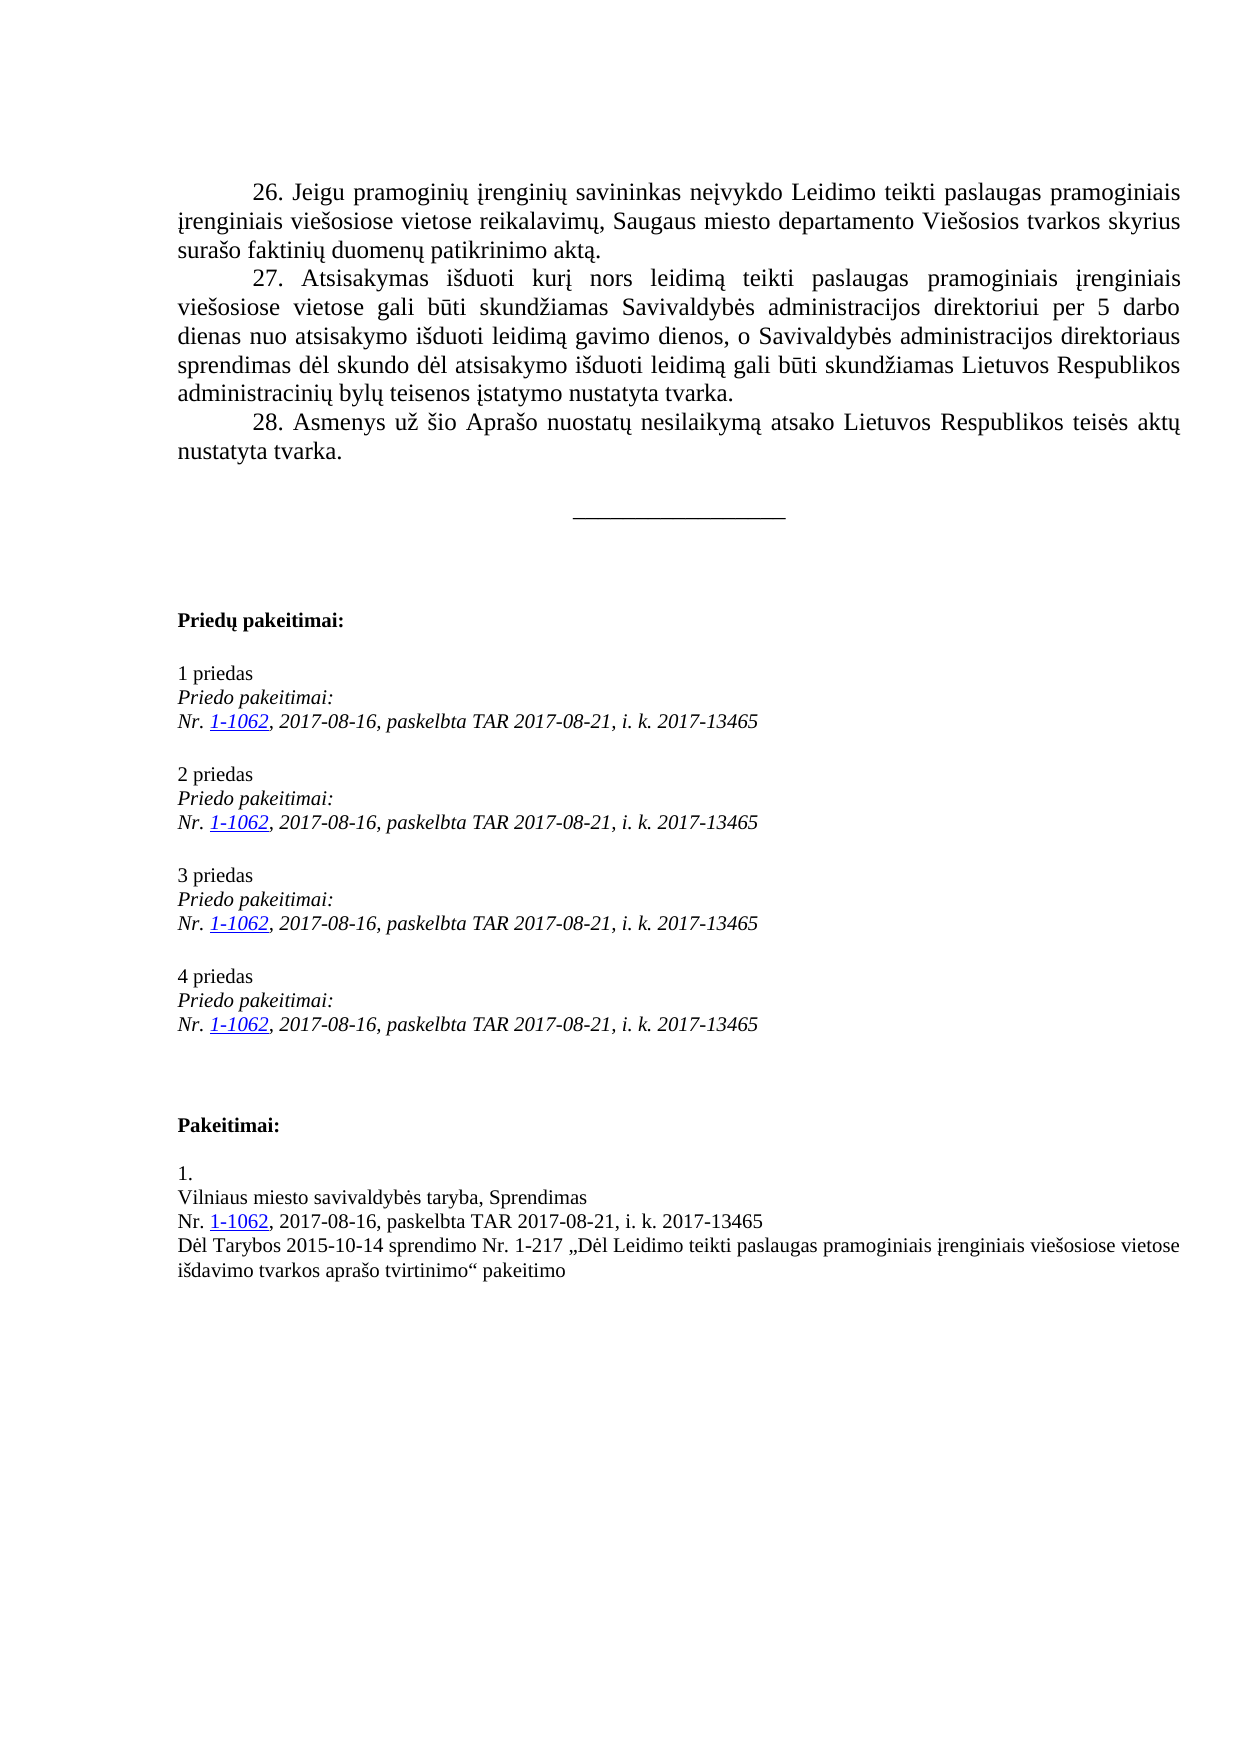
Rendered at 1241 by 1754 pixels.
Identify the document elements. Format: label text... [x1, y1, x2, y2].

text Vilniaus miesto savivaldybės taryba, Sprendimas [177, 1185, 1181, 1209]
text Priedo pakeitimai: [177, 988, 1181, 1012]
text 3 priedas [177, 863, 1181, 887]
text 2 priedas [177, 762, 1181, 786]
text Nr. 1-1062, 2017-08-16, paskelbta TAR 2017-08-21, i. k. 2017-13465 [177, 709, 1181, 733]
text 4 priedas [177, 964, 1181, 988]
text Priedo pakeitimai: [177, 887, 1181, 911]
text 28. Asmenys už šio Aprašo nuostatų nesilaikymą atsako Lietuvos Respublikos teisės aktų nustatyta tvarka. [177, 407, 1181, 465]
text 26. Jeigu pramoginių įrenginių savininkas neįvykdo Leidimo teikti paslaugas pramoginiais įrenginiais viešosiose vietose reikalavimų, Saugaus miesto departamento Viešosios tvarkos skyrius surašo faktinių duomenų patikrinimo aktą. [177, 177, 1181, 263]
text Priedo pakeitimai: [177, 786, 1181, 810]
text _________________ [177, 493, 1181, 522]
text Pakeitimai: [177, 1113, 1181, 1137]
text Nr. 1-1062, 2017-08-16, paskelbta TAR 2017-08-21, i. k. 2017-13465 [177, 1012, 1181, 1036]
text 27. Atsisakymas išduoti kurį nors leidimą teikti paslaugas pramoginiais įrenginiais viešosiose vietose gali būti skundžiamas Savivaldybės administracijos direktoriui per 5 darbo dienas nuo atsisakymo išduoti leidimą gavimo dienos, o Savivaldybės administracijos direktoriaus sprendimas dėl skundo dėl atsisakymo išduoti leidimą gali būti skundžiamas Lietuvos Respublikos administracinių bylų teisenos įstatymo nustatyta tvarka. [177, 263, 1181, 407]
text Nr. 1-1062, 2017-08-16, paskelbta TAR 2017-08-21, i. k. 2017-13465 [177, 911, 1181, 935]
text Priedų pakeitimai: [177, 608, 1181, 632]
text Nr. 1-1062, 2017-08-16, paskelbta TAR 2017-08-21, i. k. 2017-13465 [177, 810, 1181, 834]
text Dėl Tarybos 2015-10-14 sprendimo Nr. 1-217 „Dėl Leidimo teikti paslaugas pramoginiais įrenginiais viešosiose vietose išdavimo tvarkos aprašo tvirtinimo“ pakeitimo [177, 1233, 1181, 1282]
text Nr. 1-1062, 2017-08-16, paskelbta TAR 2017-08-21, i. k. 2017-13465 [177, 1209, 1181, 1233]
text 1 priedas [177, 661, 1181, 685]
text 1. [177, 1161, 1181, 1185]
text Priedo pakeitimai: [177, 685, 1181, 709]
